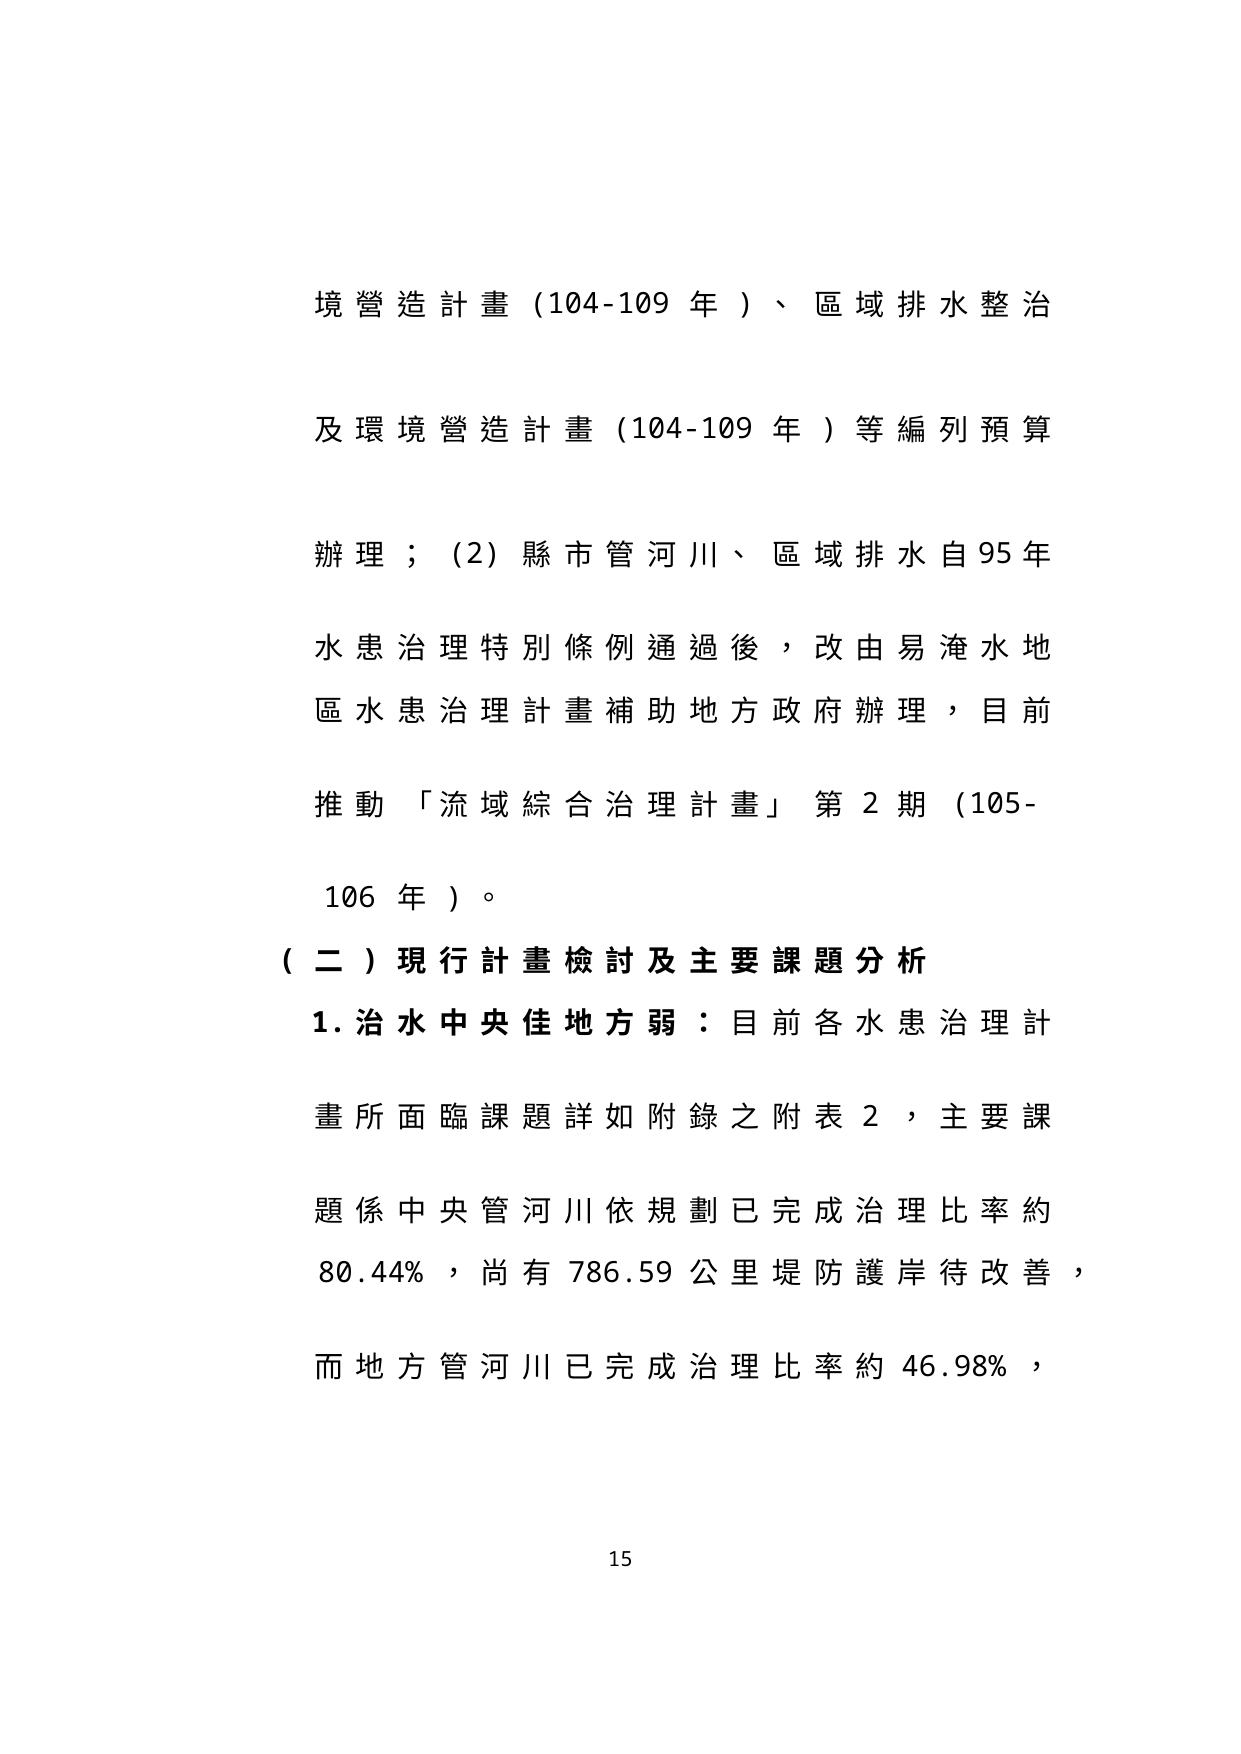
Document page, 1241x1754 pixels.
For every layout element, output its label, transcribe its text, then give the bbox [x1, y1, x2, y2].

text (二)現行計畫檢討及主要課題分析 [242, 917, 1058, 979]
text 境營造計畫(104-109年)、區域排水整治及環境營造計畫(104-109年)等編列預算辦理；(2)縣市管河川、區域排水自95年水患治理特別條例通過後，改由易淹水地區水患治理計畫補助地方政府辦理，目前推動「流域綜合治理計畫」第2期(105-106年)。 [271, 229, 1058, 917]
text 1.治水中央佳地方弱：目前各水患治理計畫所面臨課題詳如附錄之附表2，主要課題係中央管河川依規劃已完成治理比率約80.44%，尚有786.59公里堤防護岸待改善，而地方管河川已完成治理比率約46.98%，尚有5,455公里堤防、護岸待改善，顯示中央權責水利建設治理雖較具成效，但地方管轄河川未整治比率仍逾5成，亟待加強辦理。 [271, 979, 1058, 1417]
